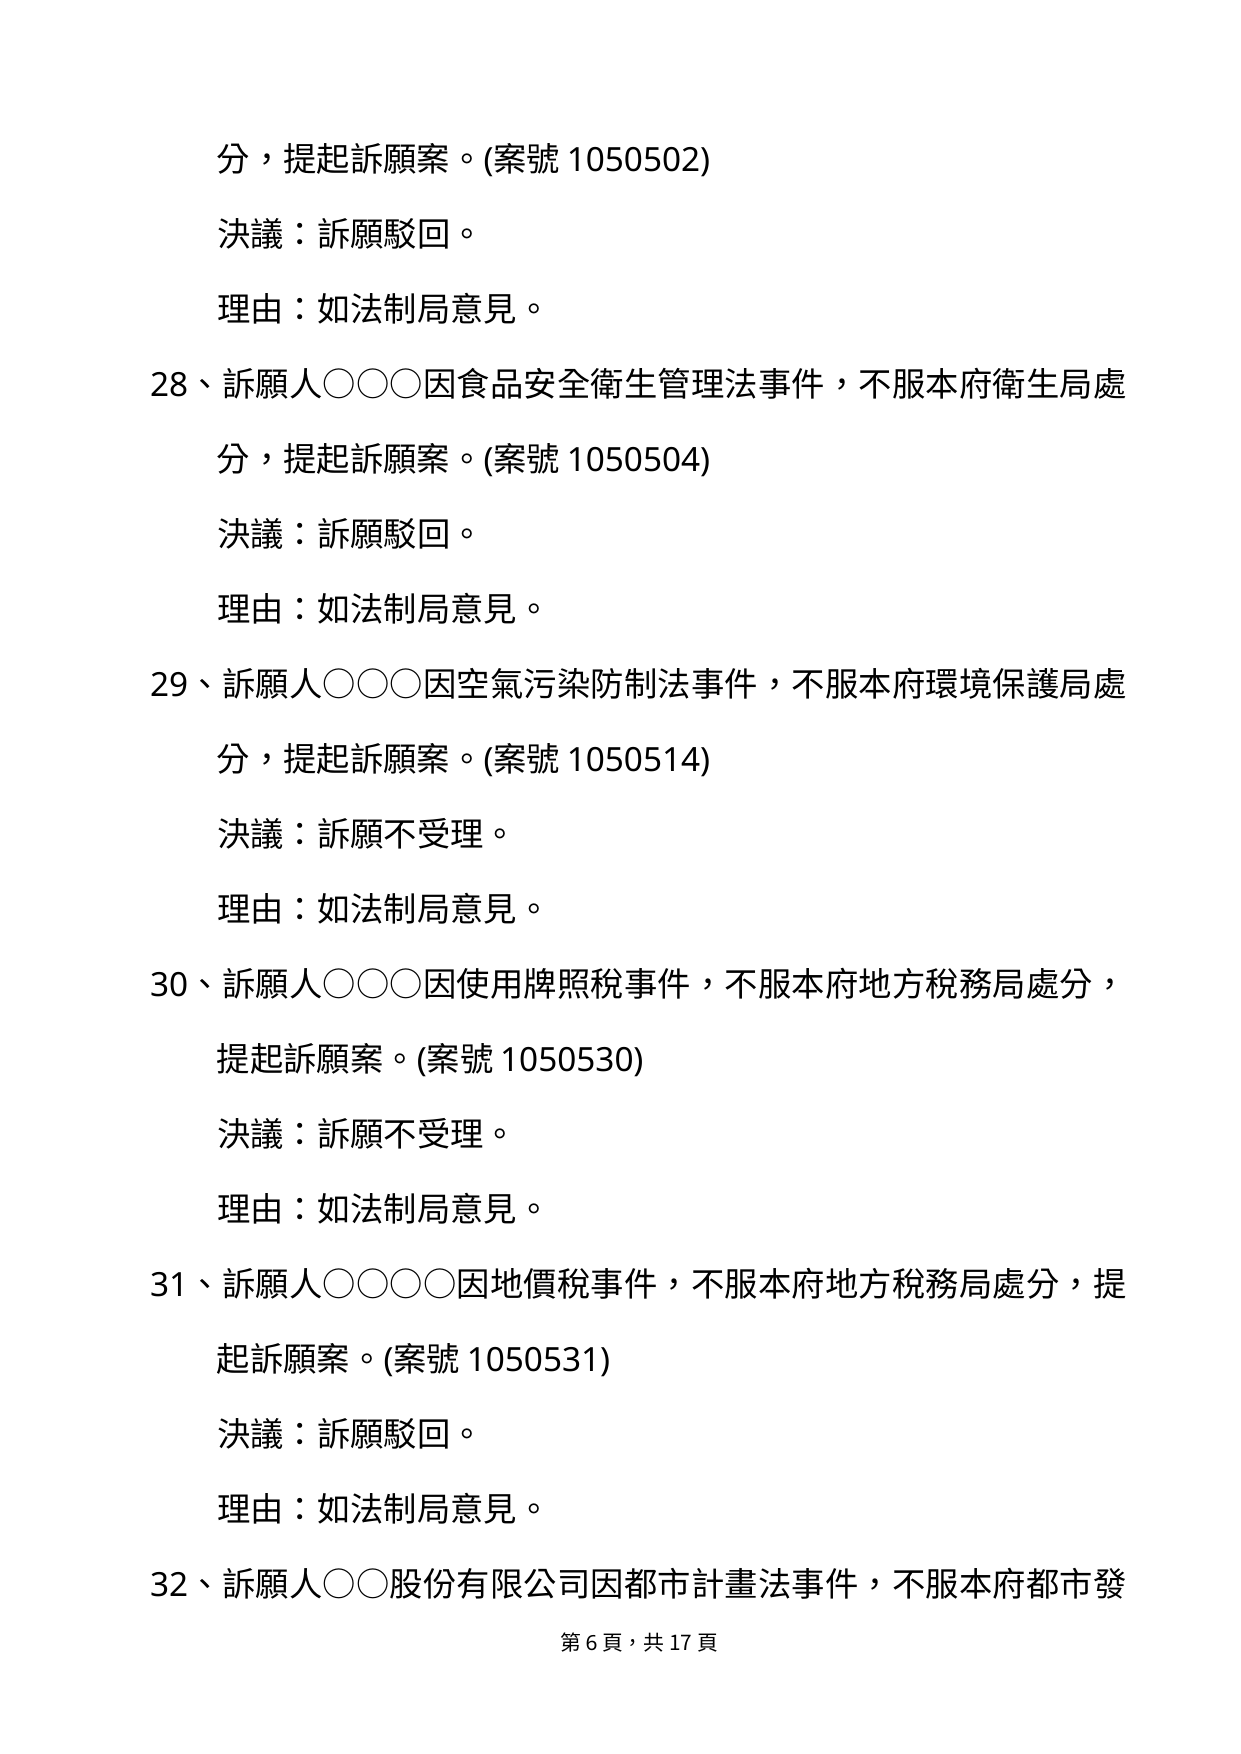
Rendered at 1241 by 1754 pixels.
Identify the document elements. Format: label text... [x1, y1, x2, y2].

text 決議：訴願駁回。 [217, 488, 1128, 563]
text 決議：訴願駁回。 [217, 188, 1128, 263]
text 理由：如法制局意見。 [217, 1463, 1128, 1538]
text 決議：訴願不受理。 [217, 1088, 1128, 1163]
text 決議：訴願不受理。 [217, 788, 1128, 863]
text 32、訴願人○○股份有限公司因都市計畫法事件，不服本府都市發 [150, 1538, 1128, 1613]
text 30、訴願人○○○因使用牌照稅事件，不服本府地方稅務局處分，提起訴願案。(案號1050530) [150, 938, 1128, 1088]
text 29、訴願人○○○因空氣污染防制法事件，不服本府環境保護局處分，提起訴願案。(案號1050514) [150, 638, 1128, 788]
text 分，提起訴願案。(案號1050502) [150, 113, 1128, 188]
text 28、訴願人○○○因食品安全衛生管理法事件，不服本府衛生局處分，提起訴願案。(案號1050504) [150, 338, 1128, 488]
text 理由：如法制局意見。 [217, 1163, 1128, 1238]
text 理由：如法制局意見。 [217, 263, 1128, 338]
text 理由：如法制局意見。 [217, 863, 1128, 938]
text 理由：如法制局意見。 [217, 563, 1128, 638]
text 決議：訴願駁回。 [217, 1388, 1128, 1463]
text 31、訴願人○○○○因地價稅事件，不服本府地方稅務局處分，提起訴願案。(案號1050531) [150, 1238, 1128, 1388]
